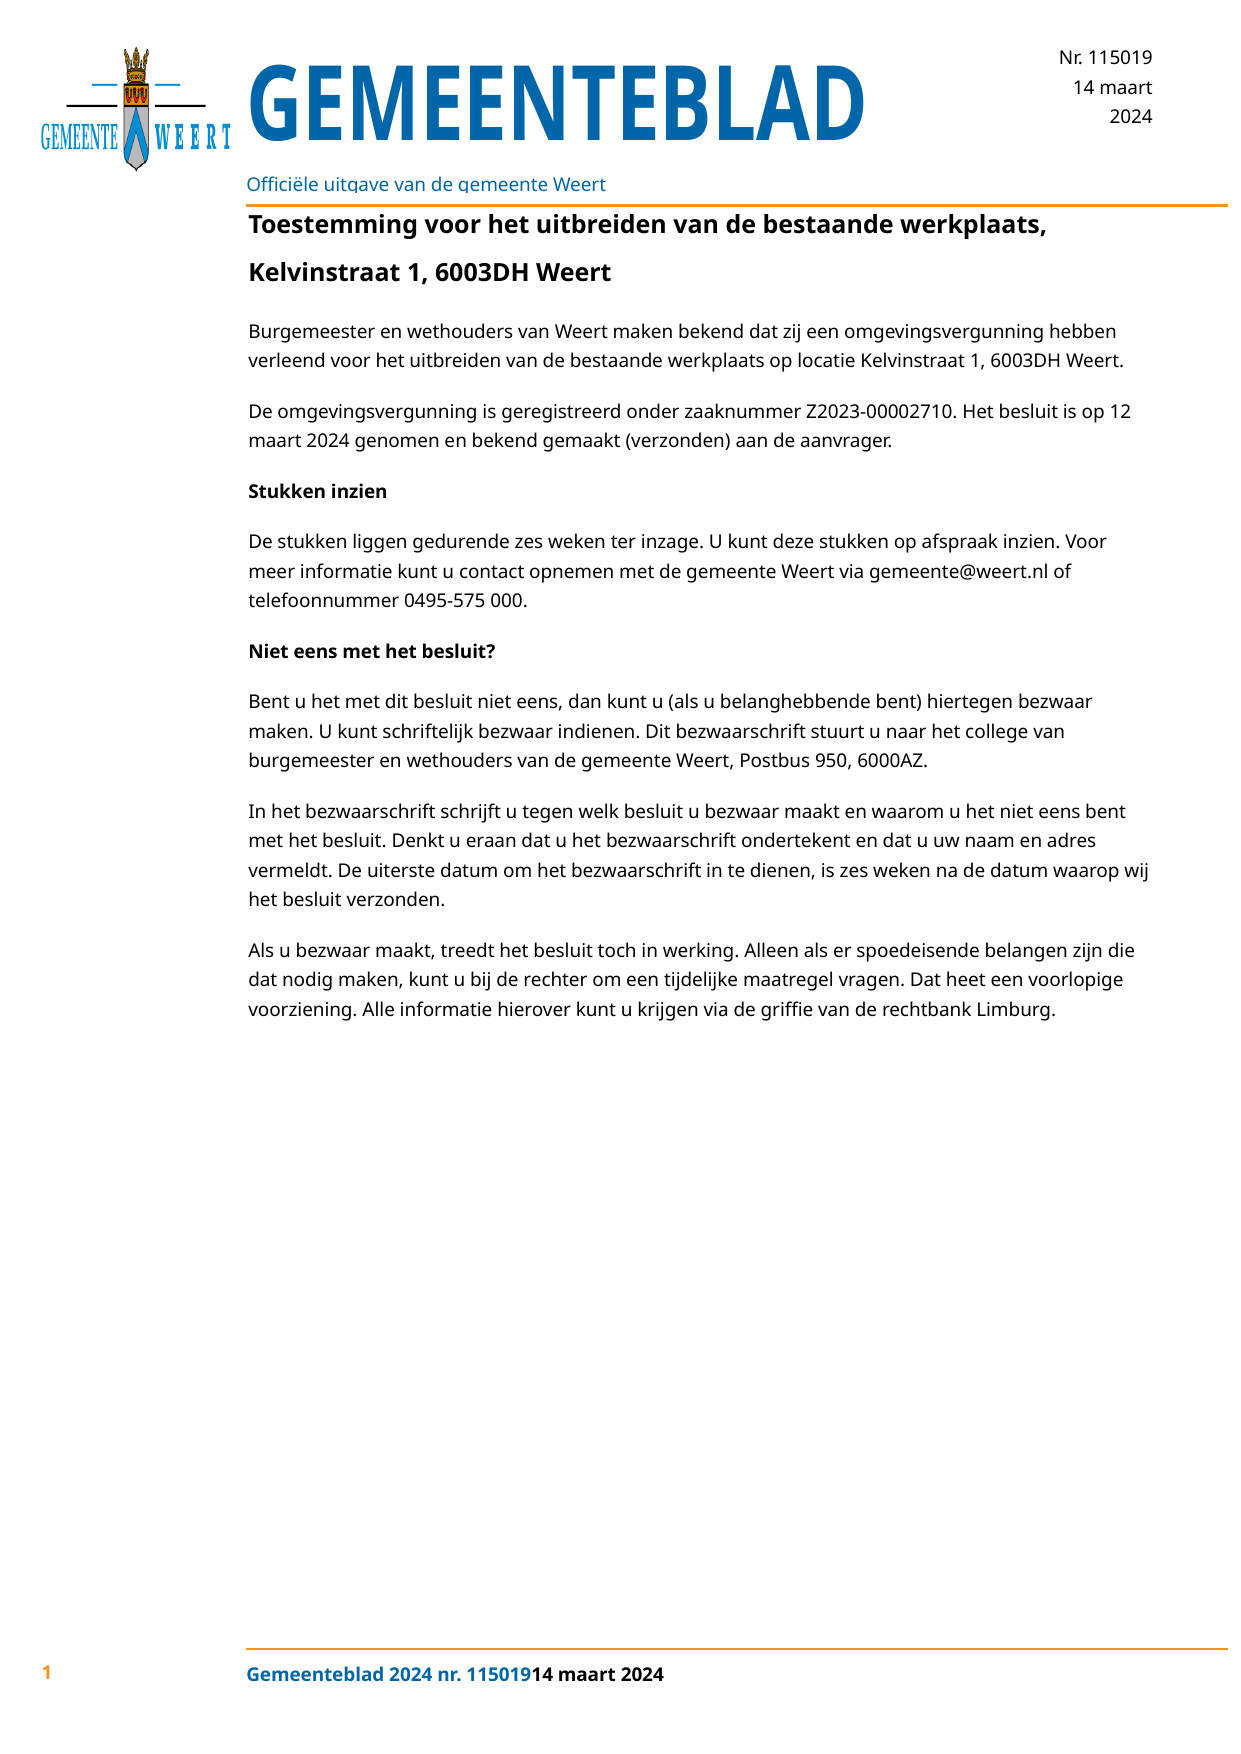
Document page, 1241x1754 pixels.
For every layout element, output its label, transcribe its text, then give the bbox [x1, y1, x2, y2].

text In het bezwaarschrift schrijft u tegen welk besluit u bezwaar maakt en waarom u het niet eens bent met het besluit. Denkt u eraan dat u het bezwaarschrift ondertekent en dat u uw naam en adres vermeldt. De uiterste datum om het bezwaarschrift in te dienen, is zes weken na de datum waarop wij het besluit verzonden. [248, 798, 1152, 912]
text De stukken liggen gedurende zes weken ter inzage. U kunt deze stukken op afspraak inzien. Voor meer informatie kunt u contact opnemen met de gemeente Weert via gemeente@weert.nl of telefoonnummer 0495-575 000. [248, 528, 1152, 613]
text Burgemeester en wethouders van Weert maken bekend dat zij een omgevingsvergunning hebben verleend voor het uitbreiden van de bestaande werkplaats op locatie Kelvinstraat 1, 6003DH Weert. [248, 318, 1152, 373]
text De omgevingsvergunning is geregistreerd onder zaaknummer Z2023-00002710. Het besluit is op 12 maart 2024 genomen en bekend gemaakt (verzonden) aan de aanvrager. [248, 398, 1152, 453]
text Niet eens met het besluit? [248, 638, 1152, 664]
text Als u bezwaar maakt, treedt het besluit toch in werking. Alleen als er spoedeisende belangen zijn die dat nodig maken, kunt u bij de rechter om een tijdelijke maatregel vragen. Dat heet een voorlopige voorziening. Alle informatie hierover kunt u krijgen via de griffie van de rechtbank Limburg. [248, 937, 1152, 1022]
picture [41, 47, 231, 172]
text Toestemming voor het uitbreiden van de bestaande werkplaats, Kelvinstraat 1, 6003DH Weert [248, 207, 1152, 288]
text Bent u het met dit besluit niet eens, dan kunt u (als u belanghebbende bent) hiertegen bezwaar maken. U kunt schriftelijk bezwaar indienen. Dit bezwaarschrift stuurt u naar het college van burgemeester en wethouders van de gemeente Weert, Postbus 950, 6000AZ. [248, 688, 1152, 773]
text Stukken inzien [248, 478, 1152, 504]
